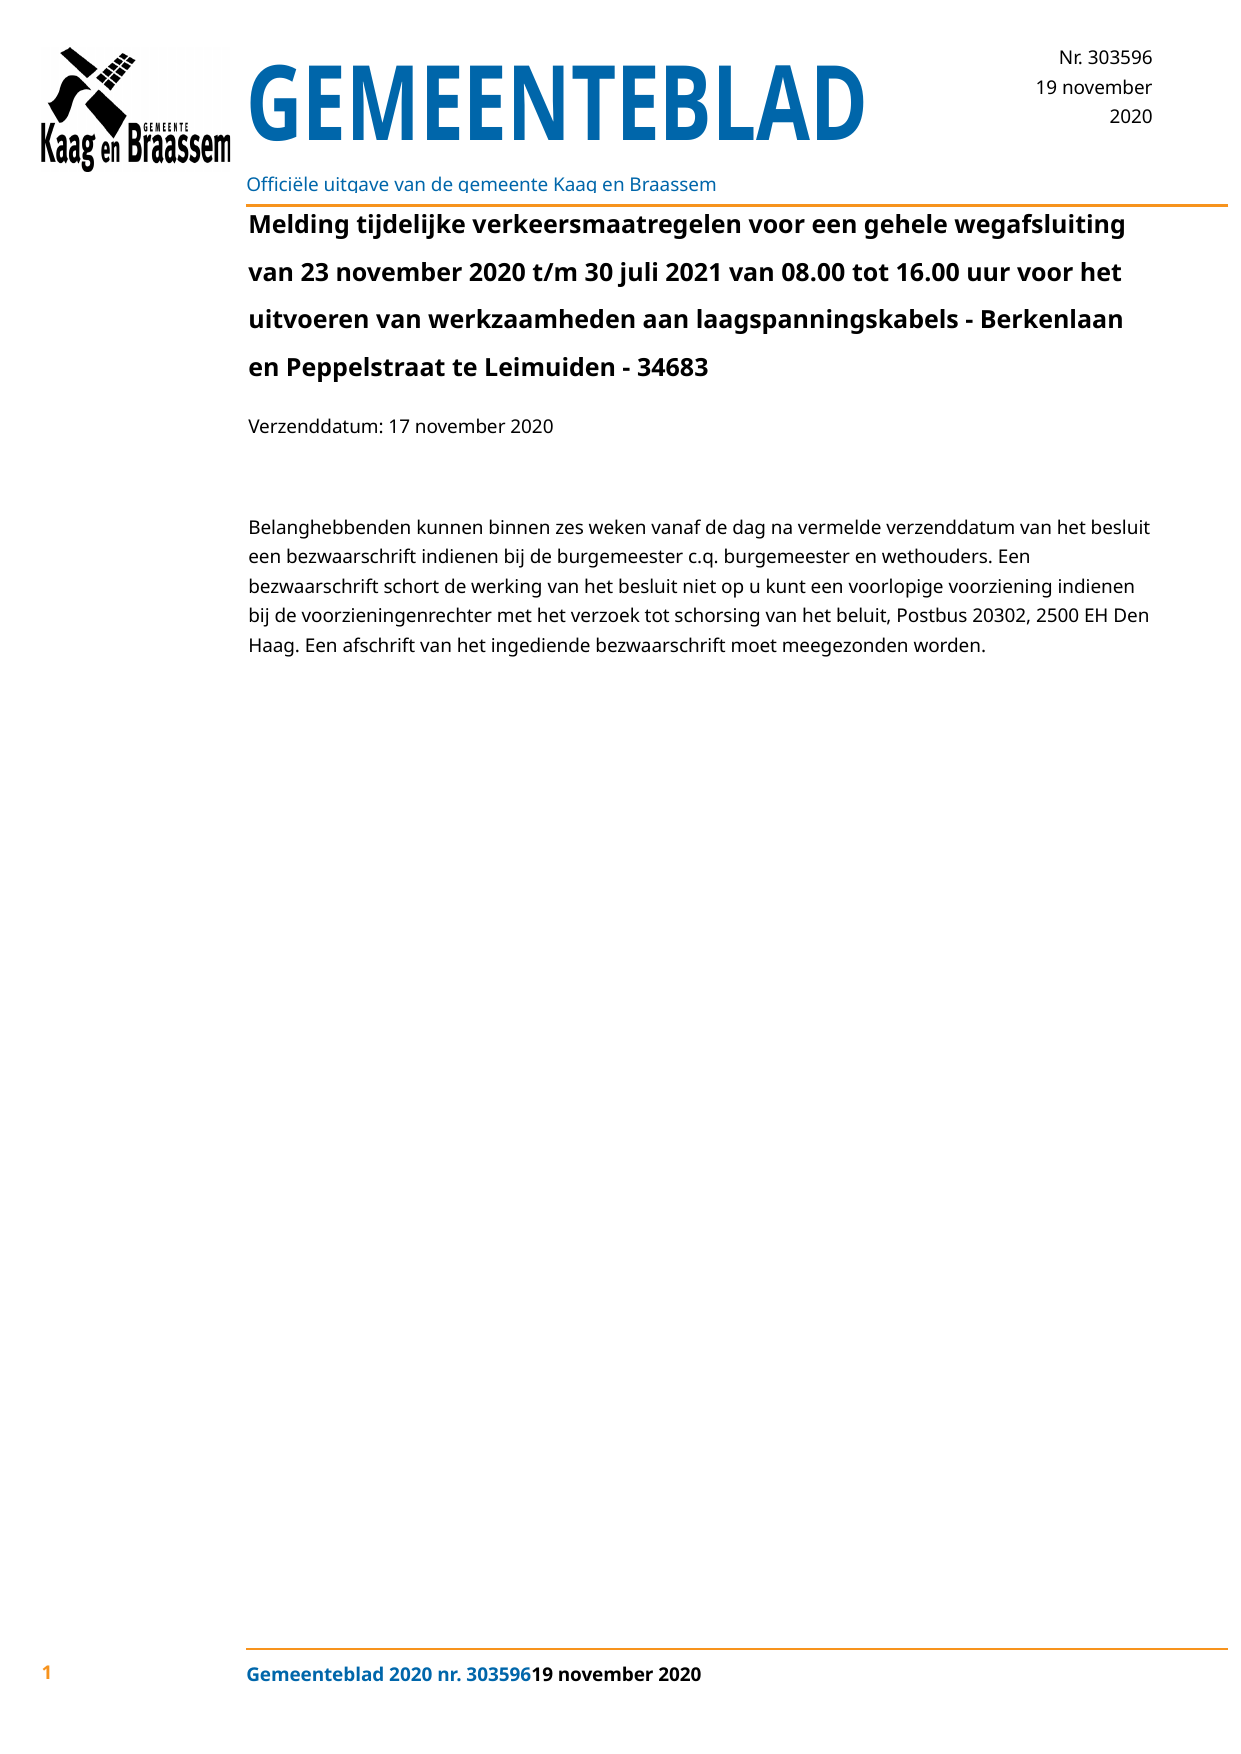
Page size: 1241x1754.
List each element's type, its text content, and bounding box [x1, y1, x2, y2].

text Verzenddatum: 17 november 2020 [248, 413, 1152, 439]
text Melding tijdelijke verkeersmaatregelen voor een gehele wegafsluiting van 23 november 2020 t/m 30 juli 2021 van 08.00 tot 16.00 uur voor het uitvoeren van werkzaamheden aan laagspanningskabels - Berkenlaan en Peppelstraat te Leimuiden - 34683 [248, 207, 1152, 384]
text Belanghebbenden kunnen binnen zes weken vanaf de dag na vermelde verzenddatum van het besluit een bezwaarschrift indienen bij de burgemeester c.q. burgemeester en wethouders. Een bezwaarschrift schort de werking van het besluit niet op u kunt een voorlopige voorziening indienen bij de voorzieningenrechter met het verzoek tot schorsing van het beluit, Postbus 20302, 2500 EH Den Haag. Een afschrift van het ingediende bezwaarschrift moet meegezonden worden. [248, 514, 1152, 658]
picture [41, 47, 231, 172]
